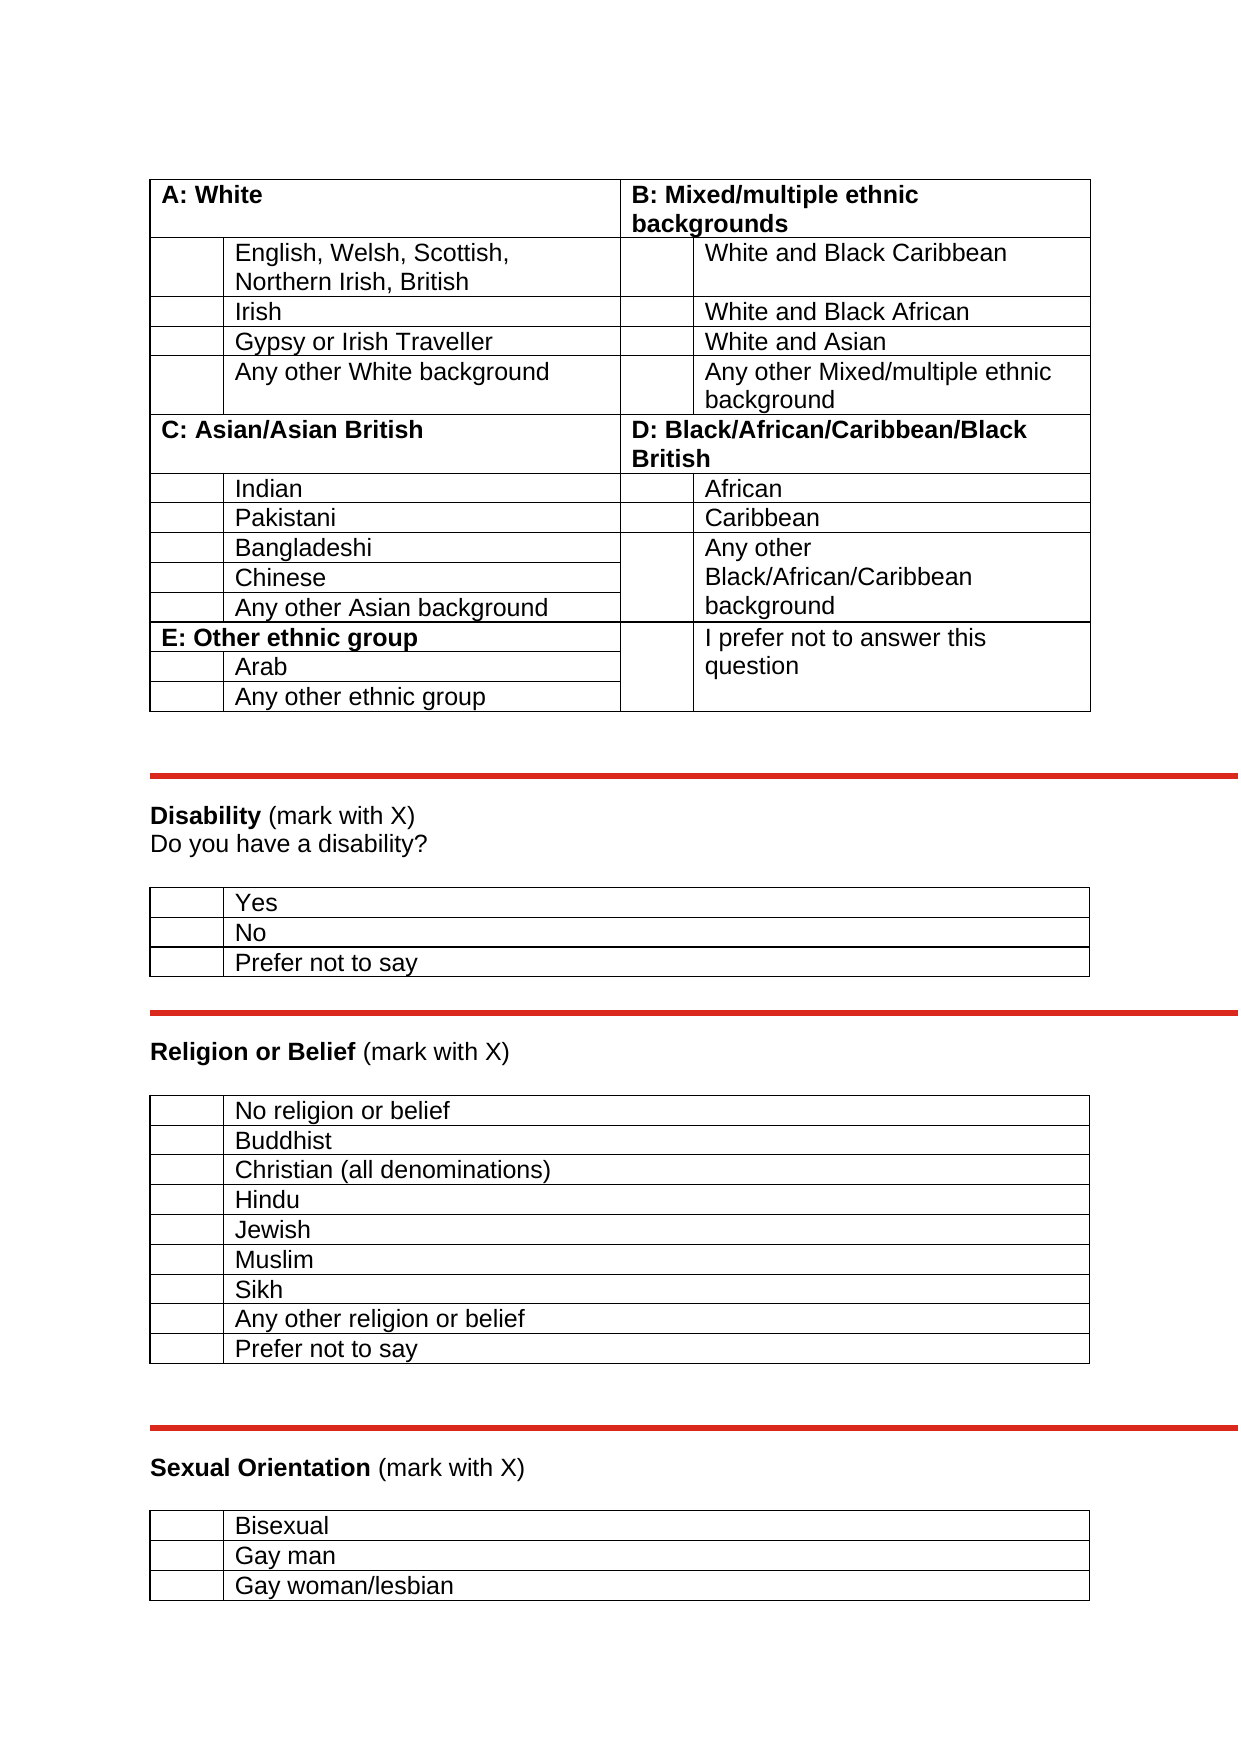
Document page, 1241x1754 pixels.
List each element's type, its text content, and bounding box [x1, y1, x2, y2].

table_cell [151, 1126, 223, 1154]
table_cell [621, 297, 693, 326]
table_cell White and Black Caribbean [694, 238, 1090, 296]
table_cell Any other Asian background [224, 593, 620, 621]
table_cell [151, 1541, 223, 1570]
table_cell Christian (all denominations) [224, 1155, 1089, 1184]
table_cell C: Asian/Asian British [151, 415, 620, 472]
table_cell [151, 563, 223, 592]
table_cell Indian [224, 474, 620, 502]
table_cell White and Black African [694, 297, 1090, 326]
table_cell No [224, 918, 1089, 946]
table_cell [151, 652, 223, 681]
table_cell [151, 503, 223, 532]
text Do you have a disability? [150, 829, 1090, 858]
table_header B: Mixed/multiple ethnic backgrounds [621, 180, 1090, 237]
table_cell [151, 593, 223, 621]
table_cell White and Asian [694, 327, 1090, 355]
table_cell [621, 474, 693, 502]
table_cell [151, 1334, 223, 1363]
table_header Bisexual [224, 1511, 1089, 1540]
table_cell Any other ethnic group [224, 682, 620, 711]
table_cell Buddhist [224, 1126, 1089, 1154]
table_cell [621, 356, 693, 414]
table_cell Prefer not to say [224, 948, 1089, 976]
table_cell Gay man [224, 1541, 1089, 1570]
table_cell Pakistani [224, 503, 620, 532]
table_header [151, 1511, 223, 1540]
table_header A: White [151, 180, 620, 237]
text Sexual Orientation (mark with X) [150, 1453, 1090, 1481]
table_cell Any other religion or belief [224, 1304, 1089, 1333]
table_cell [151, 1155, 223, 1184]
table_cell [151, 327, 223, 355]
table_cell [151, 533, 223, 562]
table_cell [621, 533, 693, 621]
table_cell D: Black/African/Caribbean/Black British [621, 415, 1090, 472]
table_cell Arab [224, 652, 620, 681]
table_cell [151, 918, 223, 946]
table_cell [151, 1245, 223, 1273]
table_cell [151, 1185, 223, 1214]
table_header Yes [224, 888, 1089, 917]
table_cell Hindu [224, 1185, 1089, 1214]
table_cell [151, 948, 223, 976]
table_cell [151, 1275, 223, 1303]
table_header [151, 1096, 223, 1124]
table_cell Irish [224, 297, 620, 326]
table_cell [151, 356, 223, 414]
text Disability (mark with X) [150, 801, 1090, 829]
table_cell Any other Black/African/Caribbean background [694, 533, 1090, 621]
table_cell [151, 297, 223, 326]
table_cell Jewish [224, 1215, 1089, 1244]
table_cell [151, 238, 223, 296]
table_cell [621, 623, 693, 711]
table_cell Sikh [224, 1275, 1089, 1303]
table_cell [151, 1215, 223, 1244]
table_cell Caribbean [694, 503, 1090, 532]
table_cell Chinese [224, 563, 620, 592]
table_header No religion or belief [224, 1096, 1089, 1124]
table_cell [621, 238, 693, 296]
table_cell [621, 503, 693, 532]
table_cell [151, 682, 223, 711]
table_cell [151, 1571, 223, 1599]
table_header [151, 888, 223, 917]
text Religion or Belief (mark with X) [150, 1037, 1090, 1066]
table_cell Any other White background [224, 356, 620, 414]
table_cell African [694, 474, 1090, 502]
table_cell E: Other ethnic group [151, 623, 620, 651]
table_cell I prefer not to answer this question [694, 623, 1090, 711]
table_cell [151, 1304, 223, 1333]
table_cell English, Welsh, Scottish, Northern Irish, British [224, 238, 620, 296]
table_cell Bangladeshi [224, 533, 620, 562]
table_cell Any other Mixed/multiple ethnic background [694, 356, 1090, 414]
table_cell Muslim [224, 1245, 1089, 1273]
table_cell Prefer not to say [224, 1334, 1089, 1363]
table_cell [621, 327, 693, 355]
table_cell Gypsy or Irish Traveller [224, 327, 620, 355]
table_cell Gay woman/lesbian [224, 1571, 1089, 1599]
table_cell [151, 474, 223, 502]
